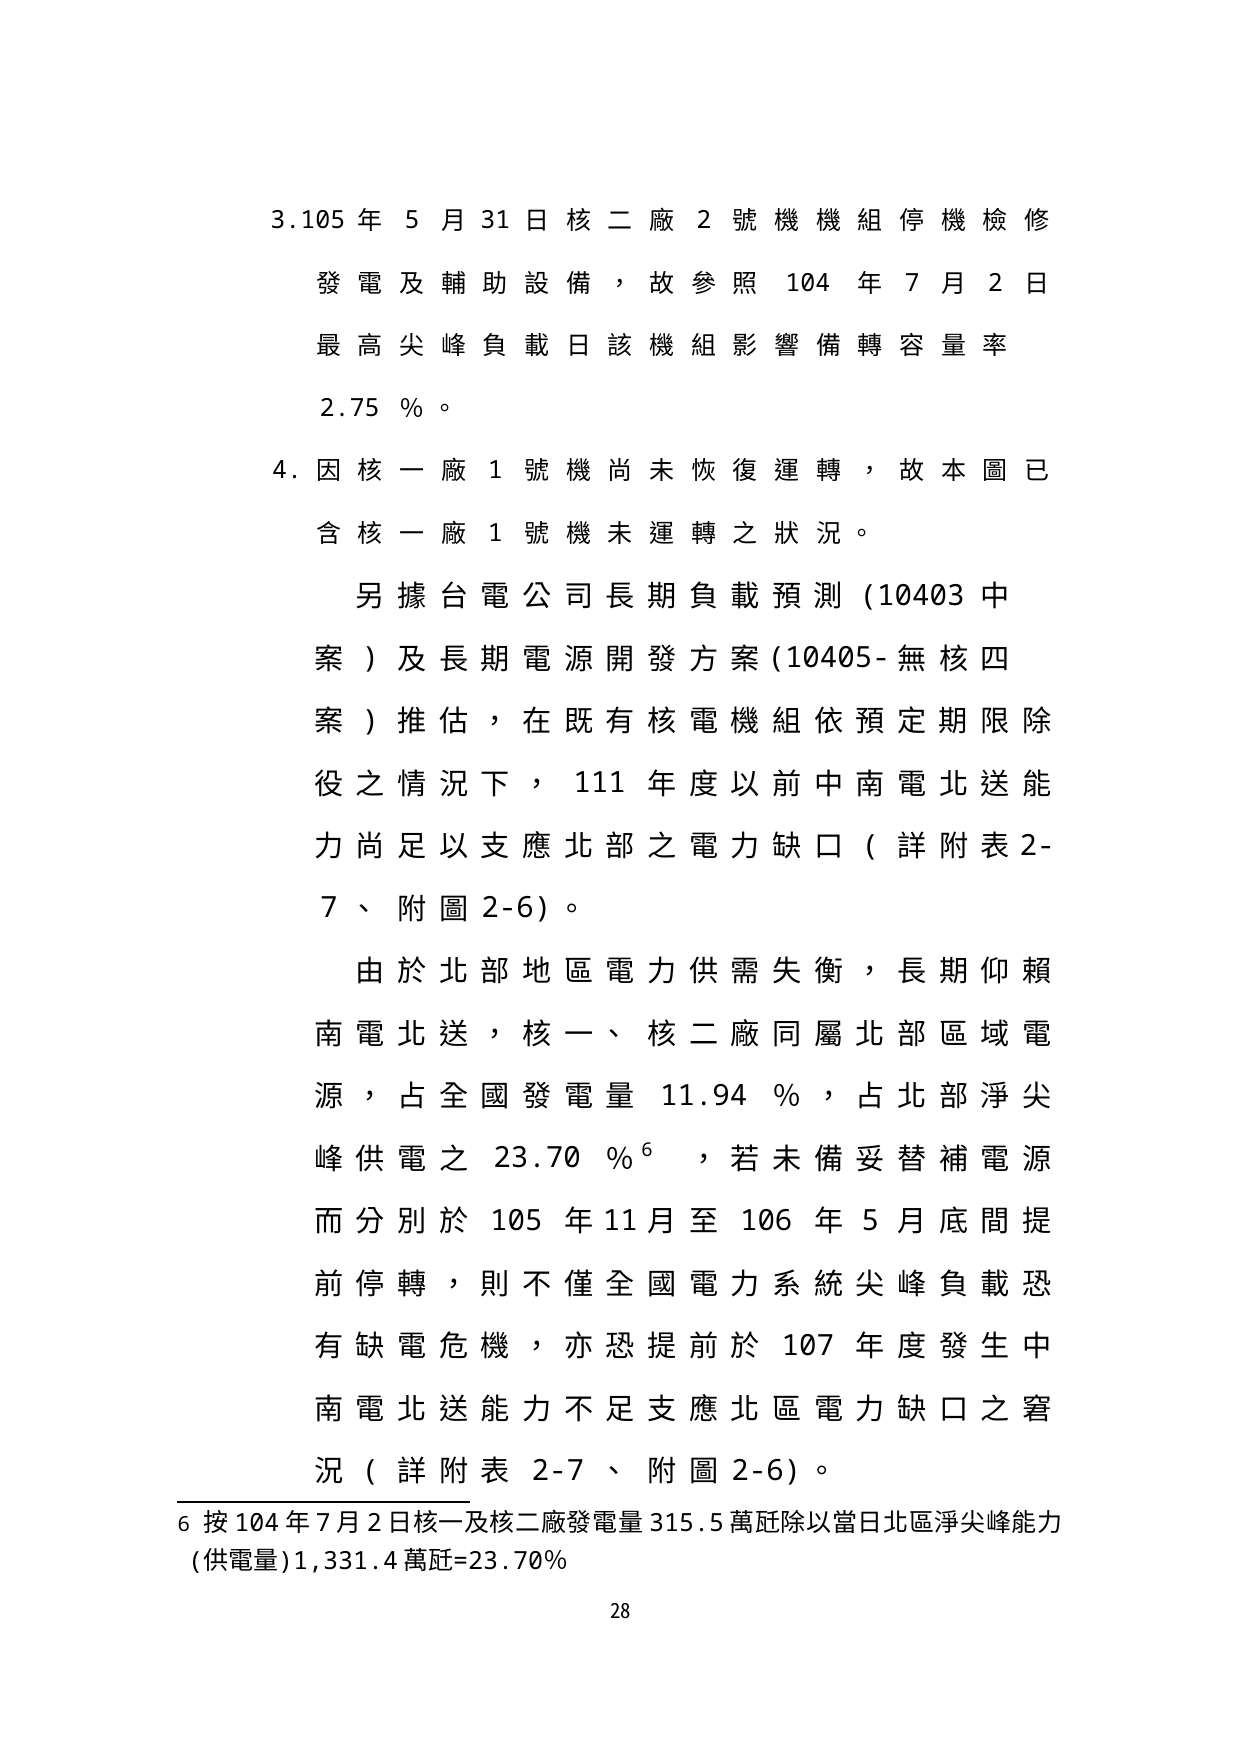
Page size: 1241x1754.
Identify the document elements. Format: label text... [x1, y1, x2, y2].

text 按104年7月2日核一及核二廠發電量315.5萬瓩除以當日北區淨尖峰能力(供電量)1,331.4萬瓩=23.70％ [177, 1502, 1063, 1577]
text 由於北部地區電力供需失衡，長期仰賴南電北送，核一、核二廠同屬北部區域電源，占全國發電量11.94％，占北部淨尖峰供電之23.70％，若未備妥替補電源而分別於105年11月至106年5月底間提前停轉，則不僅全國電力系統尖峰負載恐有缺電危機，亦恐提前於107年度發生中南電北送能力不足支應北區電力缺口之窘況(詳附表2-7、附圖2-6)。 [271, 927, 1058, 1490]
text 4.因核一廠1號機尚未恢復運轉，故本圖已含核一廠1號機未運轉之狀況。 [257, 427, 1058, 552]
text 另據台電公司長期負載預測(10403中案)及長期電源開發方案(10405-無核四案)推估，在既有核電機組依預定期限除役之情況下，111年度以前中南電北送能力尚足以支應北部之電力缺口(詳附表2-7、附圖2-6)。 [271, 552, 1058, 927]
text 3.105年5月31日核二廠2號機機組停機檢修發電及輔助設備，故參照104年7月2日最高尖峰負載日該機組影響備轉容量率2.75％。 [257, 177, 1058, 427]
